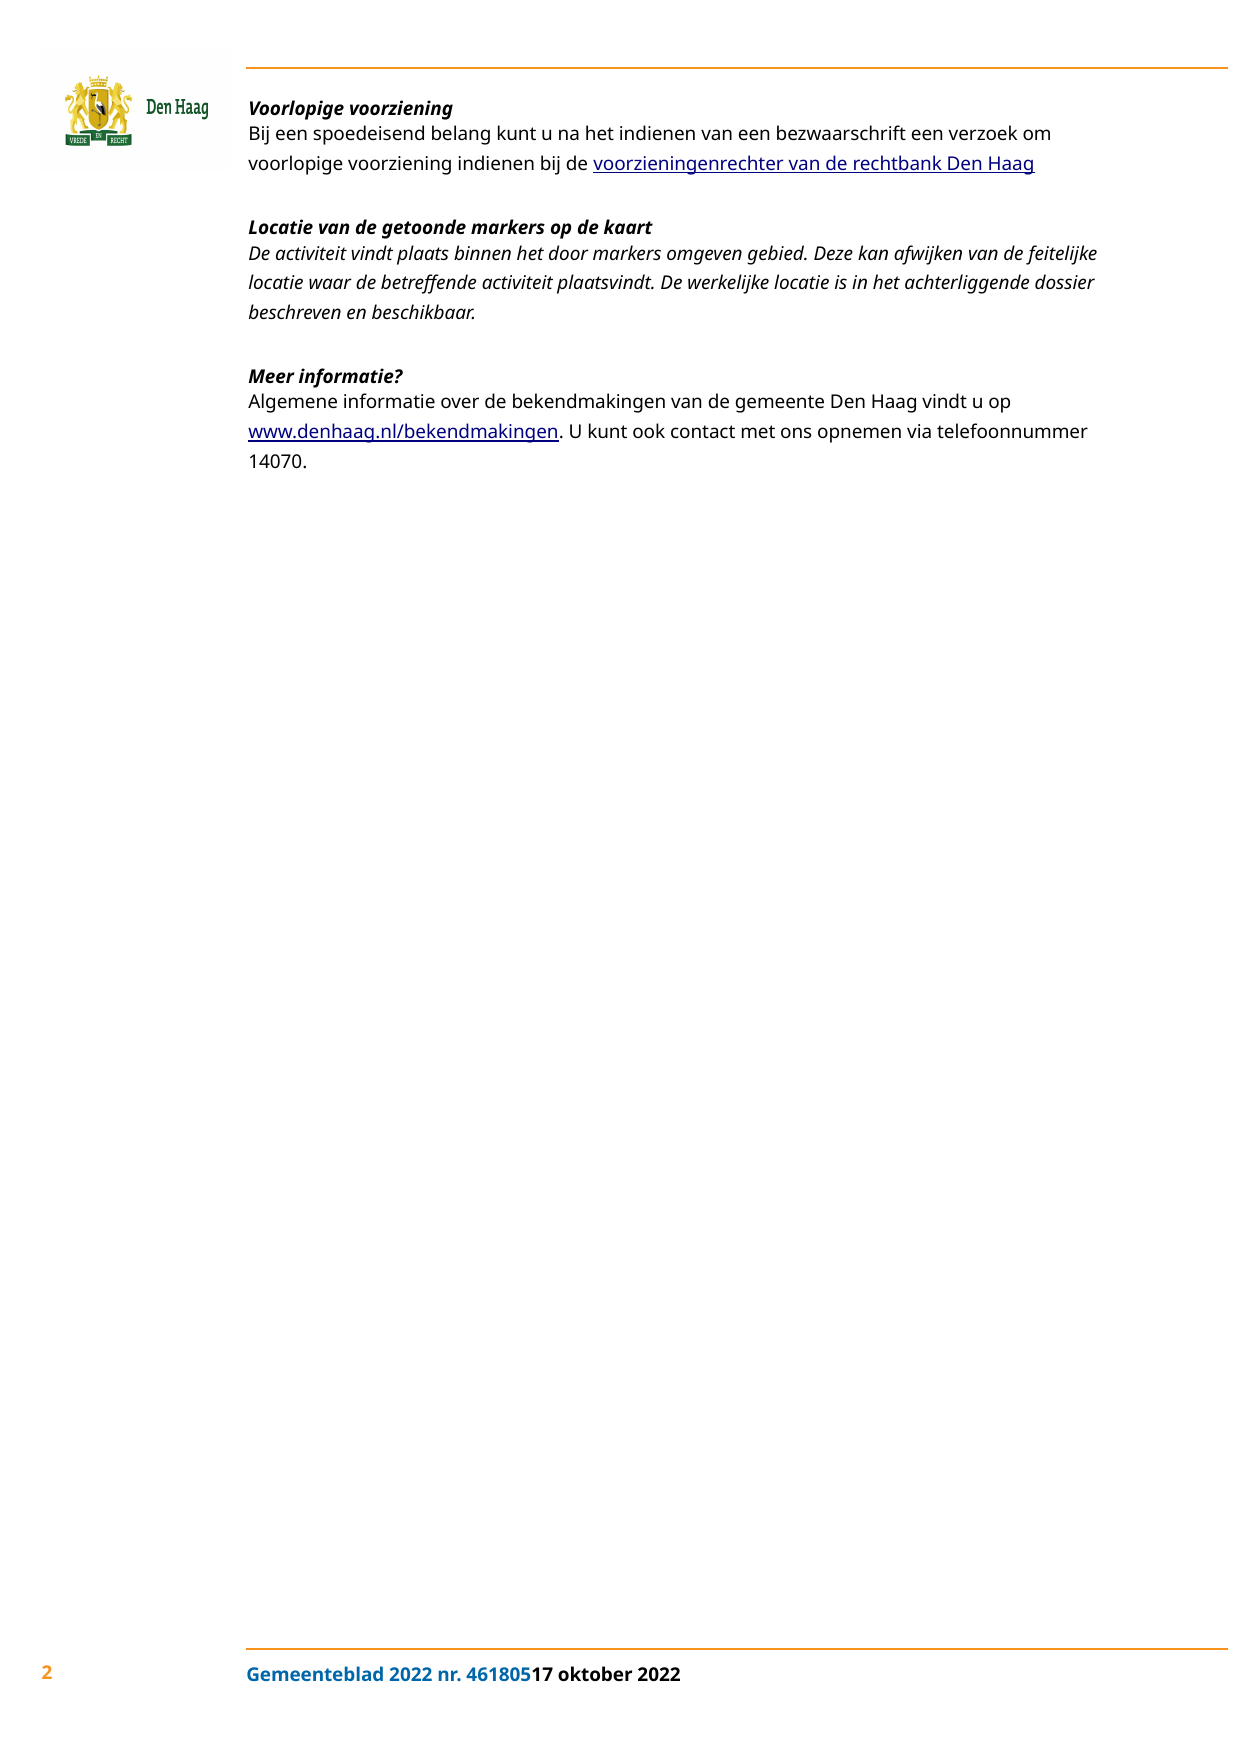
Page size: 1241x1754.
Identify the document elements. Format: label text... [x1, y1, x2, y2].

text Meer informatie? [248, 363, 1152, 389]
text Bij een spoedeisend belang kunt u na het indienen van een bezwaarschrift een verzoek om voorlopige voorziening indienen bij de voorzieningenrechter van de rechtbank Den Haag [248, 121, 1152, 176]
text Algemene informatie over de bekendmakingen van de gemeente Den Haag vindt u op www.denhaag.nl/bekendmakingen. U kunt ook contact met ons opnemen via telefoonnummer 14070. [248, 389, 1152, 473]
text Voorlopige voorziening [248, 95, 1152, 121]
picture [41, 47, 231, 172]
text Locatie van de getoonde markers op de kaart [248, 214, 1152, 240]
text De activiteit vindt plaats binnen het door markers omgeven gebied. Deze kan afwijken van de feitelijke locatie waar de betreffende activiteit plaatsvindt. De werkelijke locatie is in het achterliggende dossier beschreven en beschikbaar. [248, 240, 1152, 325]
